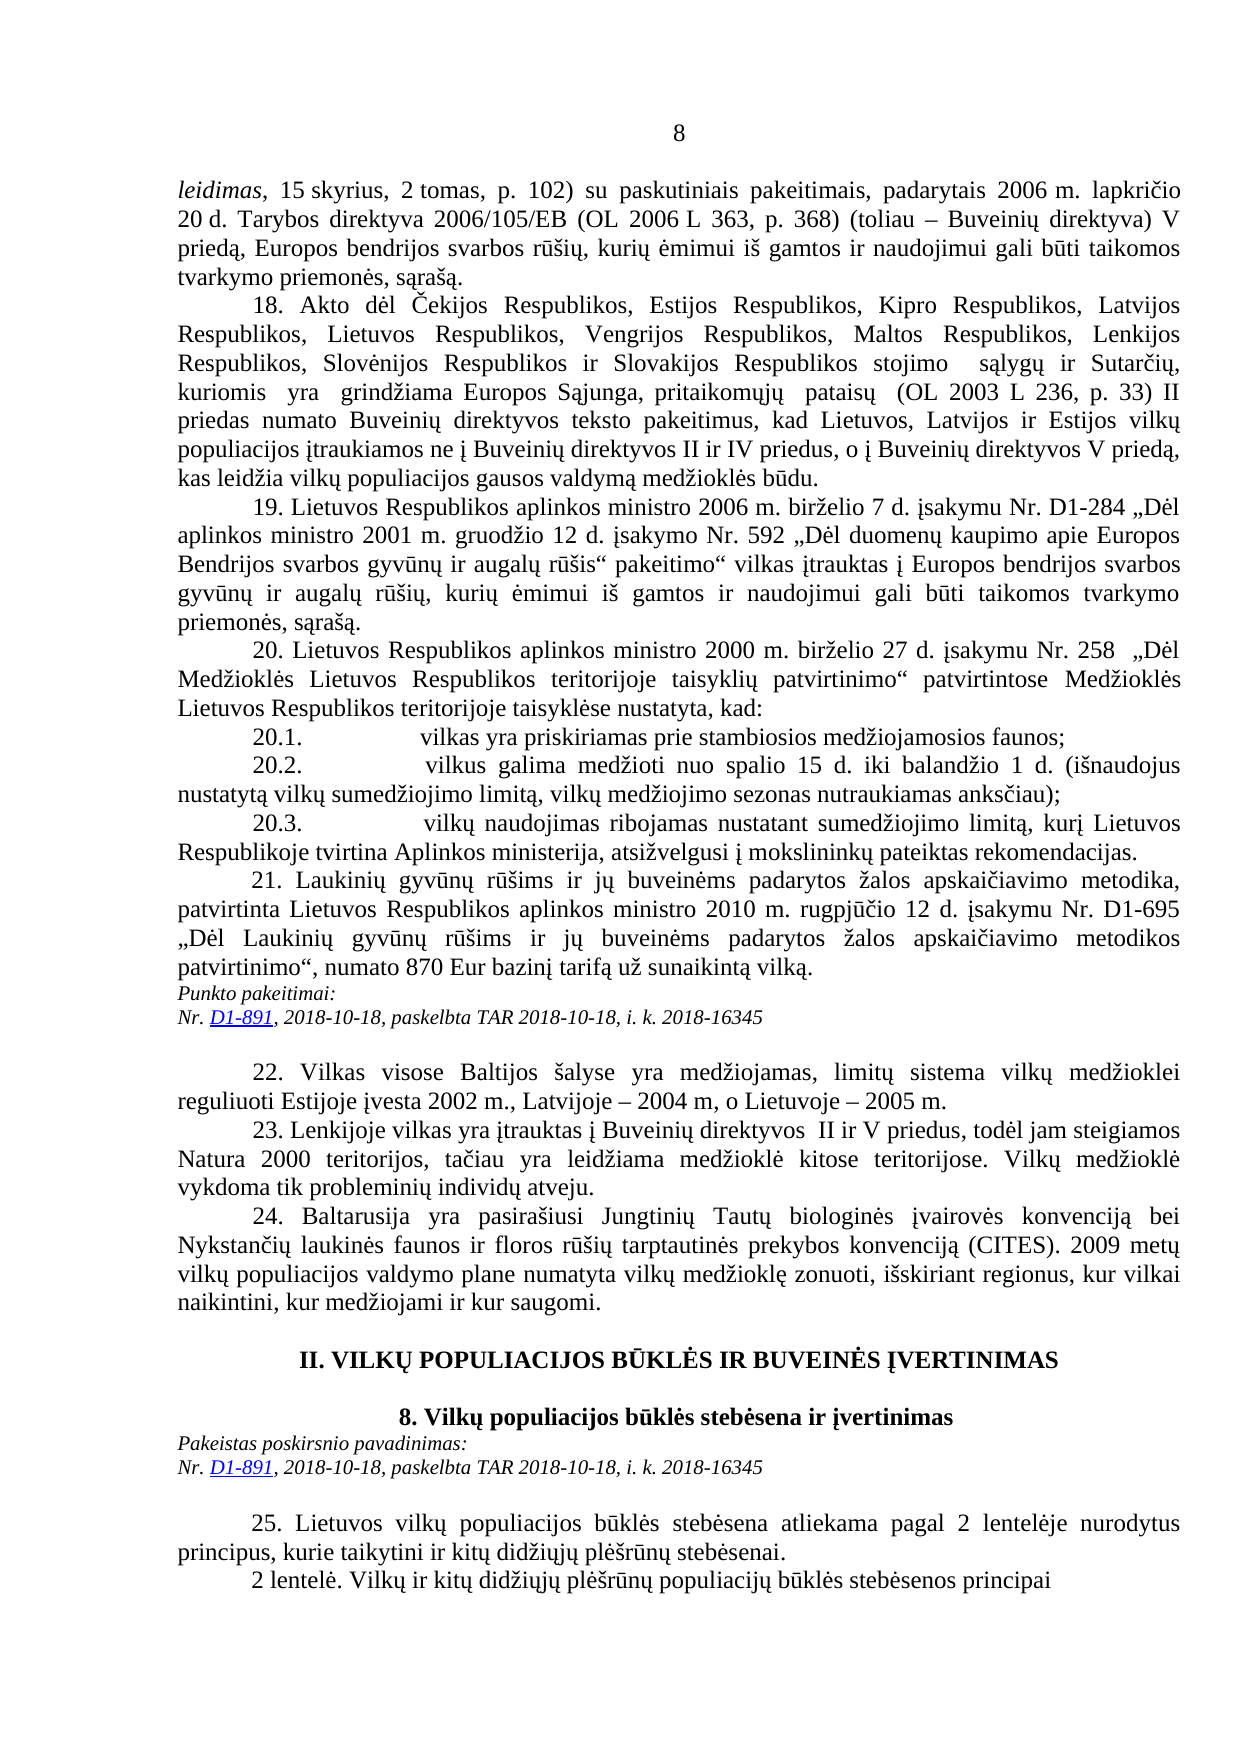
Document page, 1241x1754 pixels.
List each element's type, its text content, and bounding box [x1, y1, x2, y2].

text 20.2. vilkus galima medžioti nuo spalio 15 d. iki balandžio 1 d. (išnaudojus nustatytą vilkų sumedžiojimo limitą, vilkų medžiojimo sezonas nutraukiamas anksčiau); [177, 751, 1181, 808]
text 2 lentelė. Vilkų ir kitų didžiųjų plėšrūnų populiacijų būklės stebėsenos principai [177, 1566, 1181, 1594]
text 20.3. vilkų naudojimas ribojamas nustatant sumedžiojimo limitą, kurį Lietuvos Respublikoje tvirtina Aplinkos ministerija, atsižvelgusi į mokslininkų pateiktas rekomendacijas. [177, 808, 1181, 866]
text 18. Akto dėl Čekijos Respublikos, Estijos Respublikos, Kipro Respublikos, Latvijos Respublikos, Lietuvos Respublikos, Vengrijos Respublikos, Maltos Respublikos, Lenkijos Respublikos, Slovėnijos Respublikos ir Slovakijos Respublikos stojimo sąlygų ir Sutarčių, kuriomis yra grindžiama Europos Sąjunga, pritaikomųjų pataisų (OL 2003 L 236, p. 33) II priedas numato Buveinių direktyvos teksto pakeitimus, kad Lietuvos, Latvijos ir Estijos vilkų populiacijos įtraukiamos ne į Buveinių direktyvos II ir IV priedus, o į Buveinių direktyvos V priedą, kas leidžia vilkų populiacijos gausos valdymą medžioklės būdu. [177, 291, 1181, 492]
text 22. Vilkas visose Baltijos šalyse yra medžiojamas, limitų sistema vilkų medžioklei reguliuoti Estijoje įvesta 2002 m., Latvijoje – 2004 m, o Lietuvoje – 2005 m. [177, 1057, 1181, 1115]
text Punkto pakeitimai: [177, 981, 1181, 1005]
text Pakeistas poskirsnio pavadinimas: [177, 1431, 1181, 1455]
text 21. Laukinių gyvūnų rūšims ir jų buveinėms padarytos žalos apskaičiavimo metodika, patvirtinta Lietuvos Respublikos aplinkos ministro 2010 m. rugpjūčio 12 d. įsakymu Nr. D1-695 „Dėl Laukinių gyvūnų rūšims ir jų buveinėms padarytos žalos apskaičiavimo metodikos patvirtinimo“, numato 870 Eur bazinį tarifą už sunaikintą vilką. [177, 866, 1181, 981]
text 25. Lietuvos vilkų populiacijos būklės stebėsena atliekama pagal 2 lentelėje nurodytus principus, kurie taikytini ir kitų didžiųjų plėšrūnų stebėsenai. [177, 1508, 1181, 1566]
text 8. Vilkų populiacijos būklės stebėsena ir įvertinimas [177, 1402, 1181, 1431]
text 20. Lietuvos Respublikos aplinkos ministro 2000 m. birželio 27 d. įsakymu Nr. 258 „Dėl Medžioklės Lietuvos Respublikos teritorijoje taisyklių patvirtinimo“ patvirtintose Medžioklės Lietuvos Respublikos teritorijoje taisyklėse nustatyta, kad: [177, 636, 1181, 722]
text Nr. D1-891, 2018-10-18, paskelbta TAR 2018-10-18, i. k. 2018-16345 [177, 1455, 1181, 1479]
text 20.1. vilkas yra priskiriamas prie stambiosios medžiojamosios faunos; [177, 722, 1181, 751]
text leidimas, 15 skyrius, 2 tomas, p. 102) su paskutiniais pakeitimais, padarytais 2006 m. lapkričio 20 d. Tarybos direktyva 2006/105/EB (OL 2006 L 363, p. 368) (toliau – Buveinių direktyva) V priedą, Europos bendrijos svarbos rūšių, kurių ėmimui iš gamtos ir naudojimui gali būti taikomos tvarkymo priemonės, sąrašą. [177, 176, 1181, 291]
text 23. Lenkijoje vilkas yra įtrauktas į Buveinių direktyvos II ir V priedus, todėl jam steigiamos Natura 2000 teritorijos, tačiau yra leidžiama medžioklė kitose teritorijose. Vilkų medžioklė vykdoma tik probleminių individų atveju. [177, 1115, 1181, 1201]
text II. VILKŲ populiacijos būklės ir buveinės įvertinimas [177, 1345, 1181, 1374]
text 24. Baltarusija yra pasirašiusi Jungtinių Tautų biologinės įvairovės konvenciją bei Nykstančių laukinės faunos ir floros rūšių tarptautinės prekybos konvenciją (CITES). 2009 metų vilkų populiacijos valdymo plane numatyta vilkų medžioklę zonuoti, išskiriant regionus, kur vilkai naikintini, kur medžiojami ir kur saugomi. [177, 1201, 1181, 1316]
text 19. Lietuvos Respublikos aplinkos ministro 2006 m. birželio 7 d. įsakymu Nr. D1-284 „Dėl aplinkos ministro 2001 m. gruodžio 12 d. įsakymo Nr. 592 „Dėl duomenų kaupimo apie Europos Bendrijos svarbos gyvūnų ir augalų rūšis“ pakeitimo“ vilkas įtrauktas į Europos bendrijos svarbos gyvūnų ir augalų rūšių, kurių ėmimui iš gamtos ir naudojimui gali būti taikomos tvarkymo priemonės, sąrašą. [177, 492, 1181, 636]
text Nr. D1-891, 2018-10-18, paskelbta TAR 2018-10-18, i. k. 2018-16345 [177, 1005, 1181, 1029]
